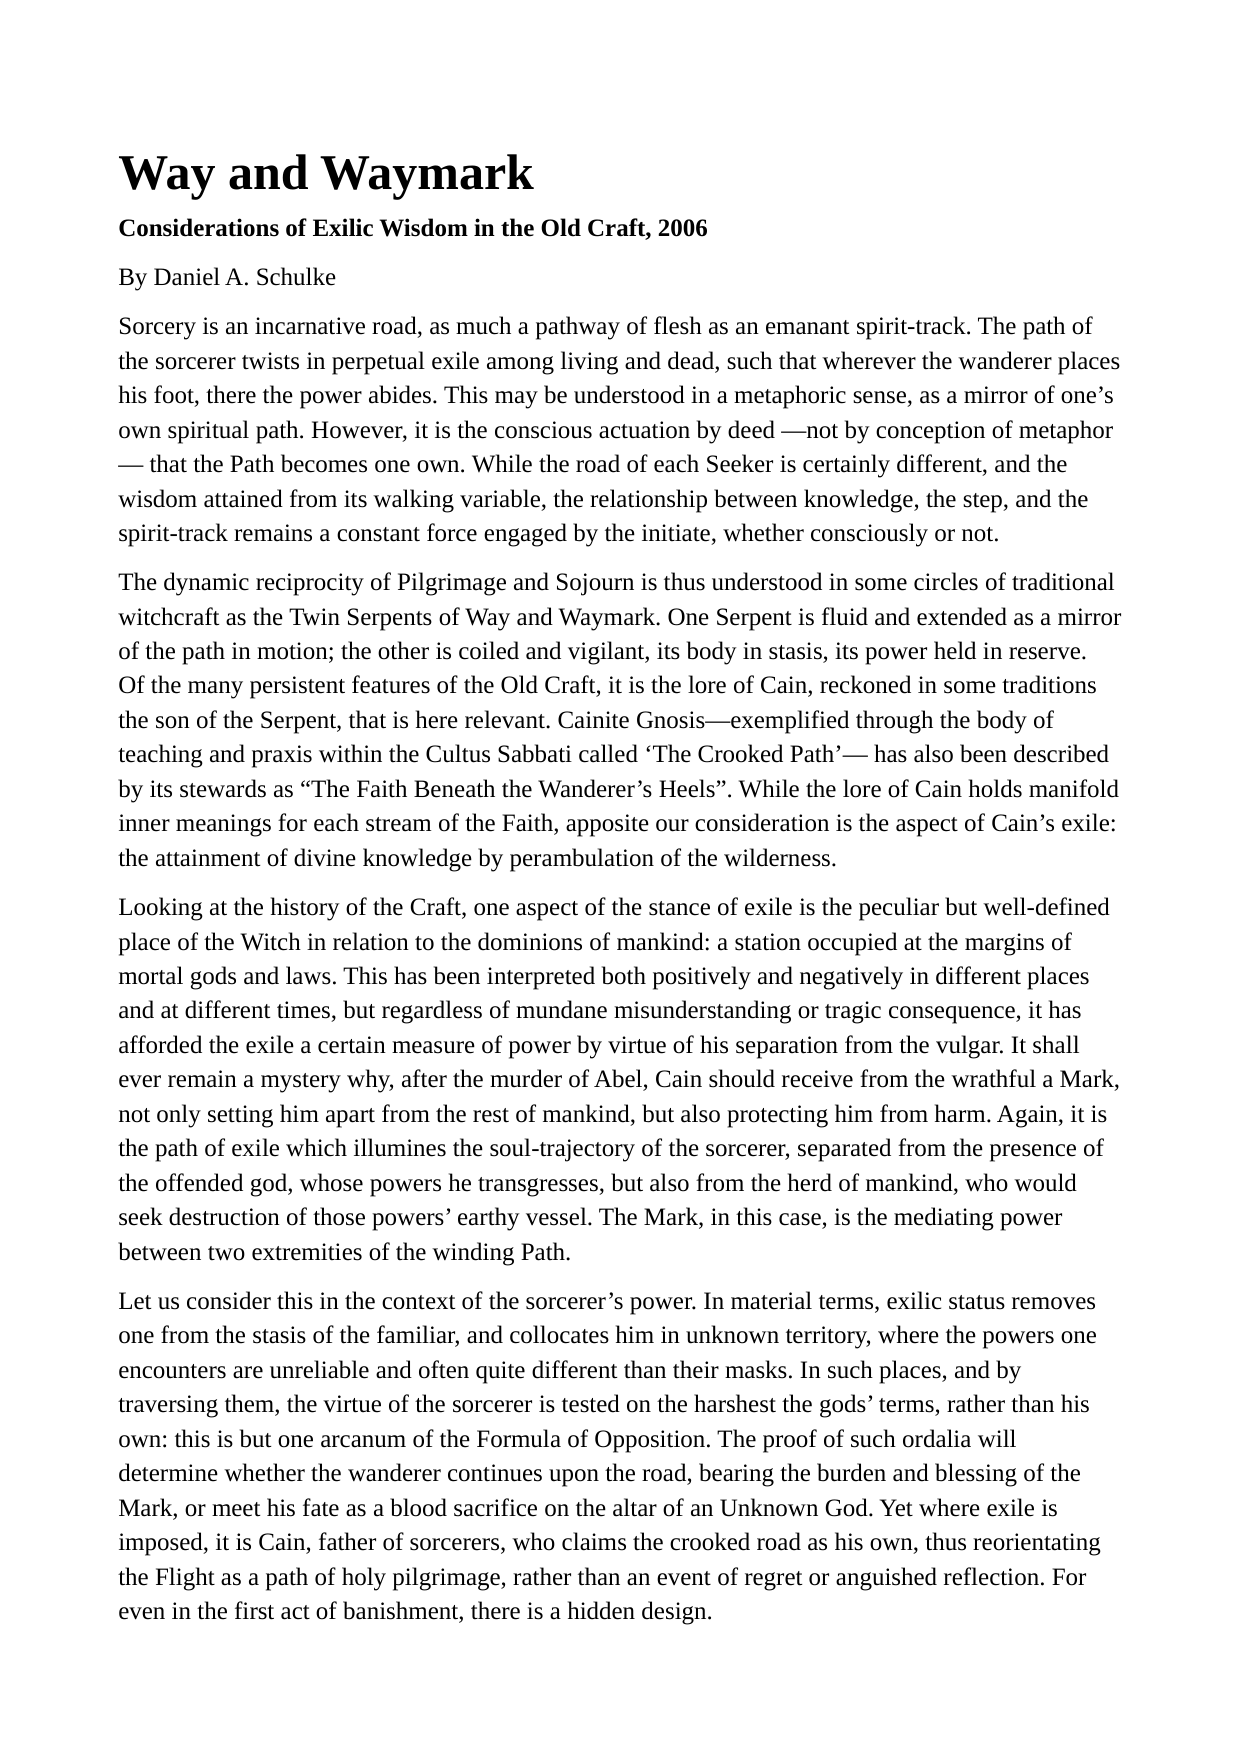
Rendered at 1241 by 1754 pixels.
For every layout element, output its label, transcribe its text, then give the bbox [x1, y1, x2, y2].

text Looking at the history of the Craft, one aspect of the stance of exile is the peculiar but well-defined place of the Witch in relation to the dominions of mankind: a station occupied at the margins of mortal gods and laws. This has been interpreted both positively and negatively in different places and at different times, but regardless of mundane misunderstanding or tragic consequence, it has afforded the exile a certain measure of power by virtue of his separation from the vulgar. It shall ever remain a mystery why, after the murder of Abel, Cain should receive from the wrathful a Mark, not only setting him apart from the rest of mankind, but also protecting him from harm. Again, it is the path of exile which illumines the soul-trajectory of the sorcerer, separated from the presence of the offended god, whose powers he transgresses, but also from the herd of mankind, who would seek destruction of those powers’ earthy vessel. The Mark, in this case, is the mediating power between two extremities of the winding Path. [118, 892, 1122, 1266]
text By Daniel A. Schulke [118, 262, 1122, 291]
subtitle Way and Waymark [118, 143, 1122, 201]
text Considerations of Exilic Wisdom in the Old Craft, 2006 [118, 213, 1122, 242]
text The dynamic reciprocity of Pilgrimage and Sojourn is thus understood in some circles of traditional witchcraft as the Twin Serpents of Way and Waymark. One Serpent is fluid and extended as a mirror of the path in motion; the other is coiled and vigilant, its body in stasis, its power held in reserve. Of the many persistent features of the Old Craft, it is the lore of Cain, reckoned in some traditions the son of the Serpent, that is here relevant. Cainite Gnosis—exemplified through the body of teaching and praxis within the Cultus Sabbati called ‘The Crooked Path’— has also been described by its stewards as “The Faith Beneath the Wanderer’s Heels”. While the lore of Cain holds manifold inner meanings for each stream of the Faith, apposite our consideration is the aspect of Cain’s exile: the attainment of divine knowledge by perambulation of the wilderness. [118, 567, 1122, 872]
text Let us consider this in the context of the sorcerer’s power. In material terms, exilic status removes one from the stasis of the familiar, and collocates him in unknown territory, where the powers one encounters are unreliable and often quite different than their masks. In such places, and by traversing them, the virtue of the sorcerer is tested on the harshest the gods’ terms, rather than his own: this is but one arcanum of the Formula of Opposition. The proof of such ordalia will determine whether the wanderer continues upon the road, bearing the burden and blessing of the Mark, or meet his fate as a blood sacrifice on the altar of an Unknown God. Yet where exile is imposed, it is Cain, father of sorcerers, who claims the crooked road as his own, thus reorientating the Flight as a path of holy pilgrimage, rather than an event of regret or anguished reflection. For even in the first act of banishment, there is a hidden design. [118, 1286, 1122, 1625]
text Sorcery is an incarnative road, as much a pathway of flesh as an emanant spirit-track. The path of the sorcerer twists in perpetual exile among living and dead, such that wherever the wanderer places his foot, there the power abides. This may be understood in a metaphoric sense, as a mirror of one’s own spiritual path. However, it is the conscious actuation by deed —not by conception of metaphor— that the Path becomes one own. While the road of each Seeker is certainly different, and the wisdom attained from its walking variable, the relationship between knowledge, the step, and the spirit-track remains a constant force engaged by the initiate, whether consciously or not. [118, 311, 1122, 547]
